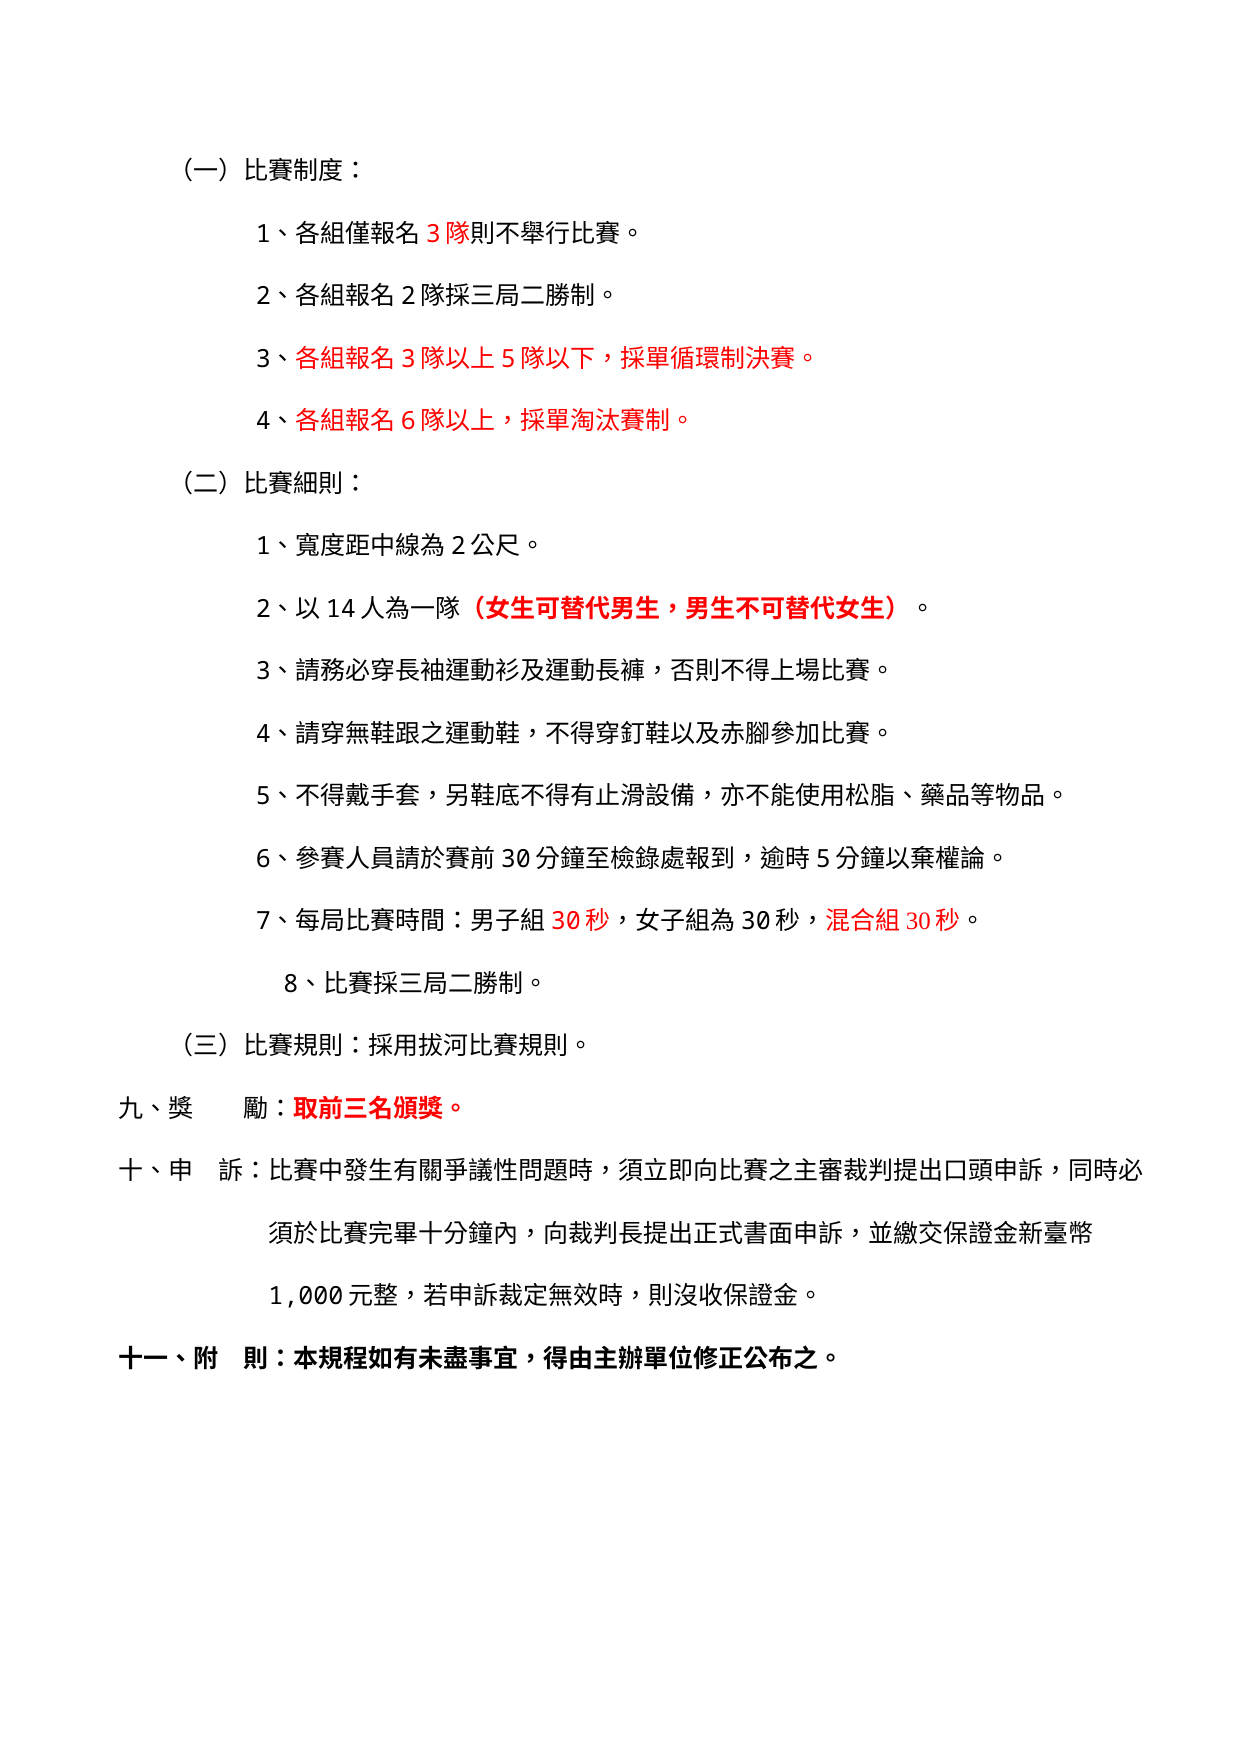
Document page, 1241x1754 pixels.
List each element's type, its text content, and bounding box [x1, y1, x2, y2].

text 1、寬度距中線為2公尺。 [256, 502, 1152, 564]
text 3、請務必穿長袖運動衫及運動長褲，否則不得上場比賽。 [256, 627, 1152, 689]
text 十、申 訴：比賽中發生有關爭議性問題時，須立即向比賽之主審裁判提出口頭申訴，同時必須於比賽完畢十分鐘內，向裁判長提出正式書面申訴，並繳交保證金新臺幣1,000元整，若申訴裁定無效時，則沒收保證金。 [118, 1127, 1152, 1314]
text 7、每局比賽時間：男子組30秒，女子組為30秒，混合組30秒。 [256, 877, 1152, 939]
text 4、各組報名6隊以上，採單淘汰賽制。 [256, 377, 1152, 439]
text 九、獎 勵：取前三名頒獎。 [118, 1064, 1161, 1127]
text 十一、附 則：本規程如有未盡事宜，得由主辦單位修正公布之。 [118, 1314, 1161, 1377]
text （二）比賽細則： [168, 439, 1152, 502]
text （三）比賽規則：採用拔河比賽規則。 [168, 1002, 1152, 1064]
text （一）比賽制度： [168, 127, 1161, 189]
text 2、各組報名2隊採三局二勝制。 [256, 252, 1152, 314]
text 5、不得戴手套，另鞋底不得有止滑設備，亦不能使用松脂、藥品等物品。 [256, 752, 1152, 814]
text 6、參賽人員請於賽前30分鐘至檢錄處報到，逾時5分鐘以棄權論。 [256, 814, 1152, 877]
text 8、比賽採三局二勝制。 [118, 939, 1152, 1002]
text 2、以14人為一隊（女生可替代男生，男生不可替代女生）。 [256, 564, 1152, 627]
text 4、請穿無鞋跟之運動鞋，不得穿釘鞋以及赤腳參加比賽。 [256, 689, 1152, 752]
text 3、各組報名3隊以上5隊以下，採單循環制決賽。 [256, 314, 1152, 377]
text 1、各組僅報名3隊則不舉行比賽。 [256, 189, 1152, 252]
